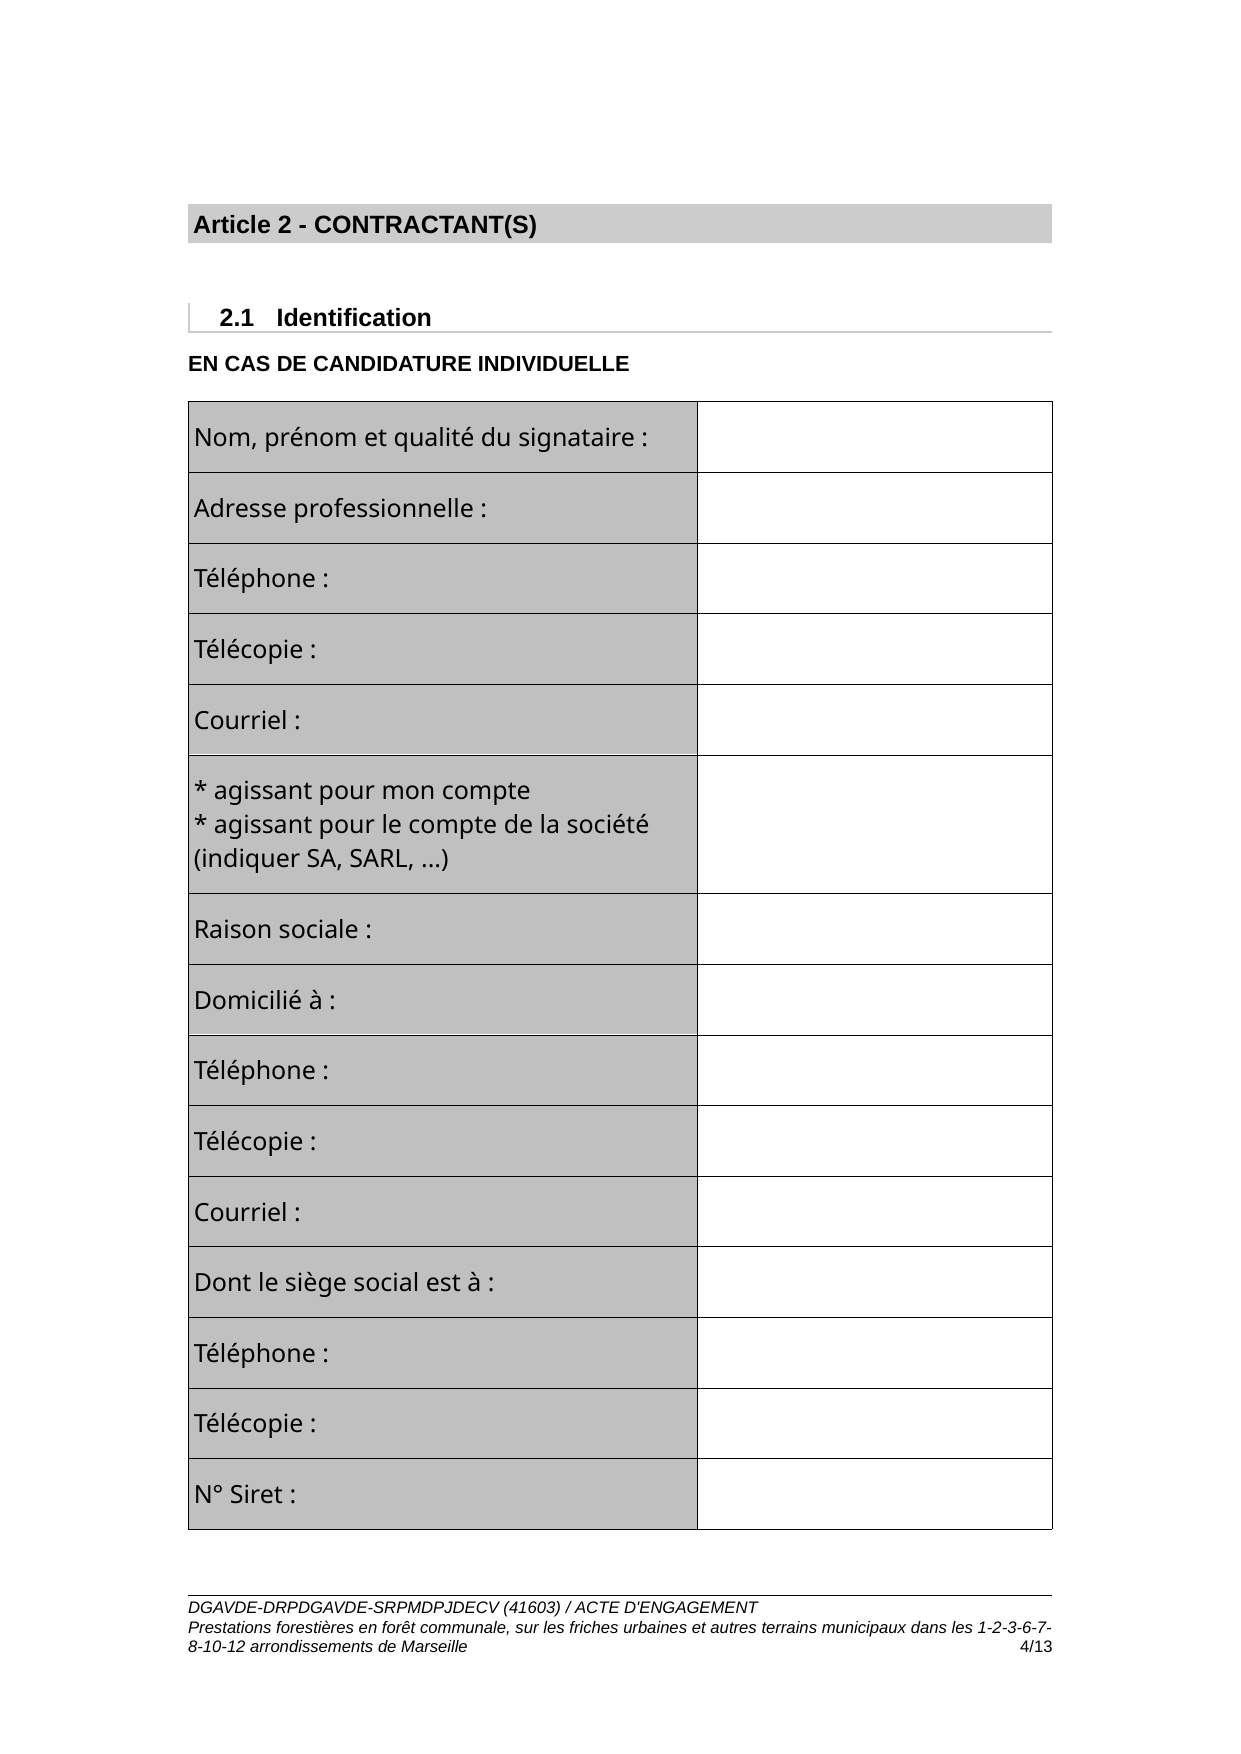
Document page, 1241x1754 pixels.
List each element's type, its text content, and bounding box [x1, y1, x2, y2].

table_cell [698, 1318, 1052, 1388]
table_cell [698, 894, 1052, 964]
table_cell [698, 1459, 1052, 1529]
table_cell [698, 1036, 1052, 1105]
subtitle CONTRACTANT(S) [190, 207, 1050, 241]
table_cell * agissant pour mon compte * agissant pour le compte de la société (indiquer SA, SARL, ...) [189, 756, 697, 893]
table_cell [698, 473, 1052, 543]
table_cell [698, 614, 1052, 684]
table_cell Télécopie : [189, 1106, 697, 1176]
subtitle Identification [188, 302, 1052, 331]
table_cell [698, 1106, 1052, 1176]
table_header [698, 402, 1052, 472]
table_cell Adresse professionnelle : [189, 473, 697, 543]
table_cell [698, 1247, 1052, 1317]
table_cell Téléphone : [189, 1036, 697, 1105]
table_header Nom, prénom et qualité du signataire : [189, 402, 697, 472]
table_cell N° Siret : [189, 1459, 697, 1529]
table_cell Télécopie : [189, 1389, 697, 1458]
table_cell [698, 1389, 1052, 1458]
text EN CAS DE CANDIDATURE INDIVIDUELLE [188, 351, 1052, 376]
table_cell Raison sociale : [189, 894, 697, 964]
table_cell Téléphone : [189, 1318, 697, 1388]
table_cell [698, 965, 1052, 1034]
table_cell Domicilié à : [189, 965, 697, 1034]
table_cell [698, 544, 1052, 613]
table_cell Courriel : [189, 1177, 697, 1246]
table_cell Courriel : [189, 685, 697, 754]
table_cell [698, 1177, 1052, 1246]
table_cell [698, 756, 1052, 893]
table_cell Télécopie : [189, 614, 697, 684]
table_cell Dont le siège social est à : [189, 1247, 697, 1317]
table_cell [698, 685, 1052, 754]
table_cell Téléphone : [189, 544, 697, 613]
